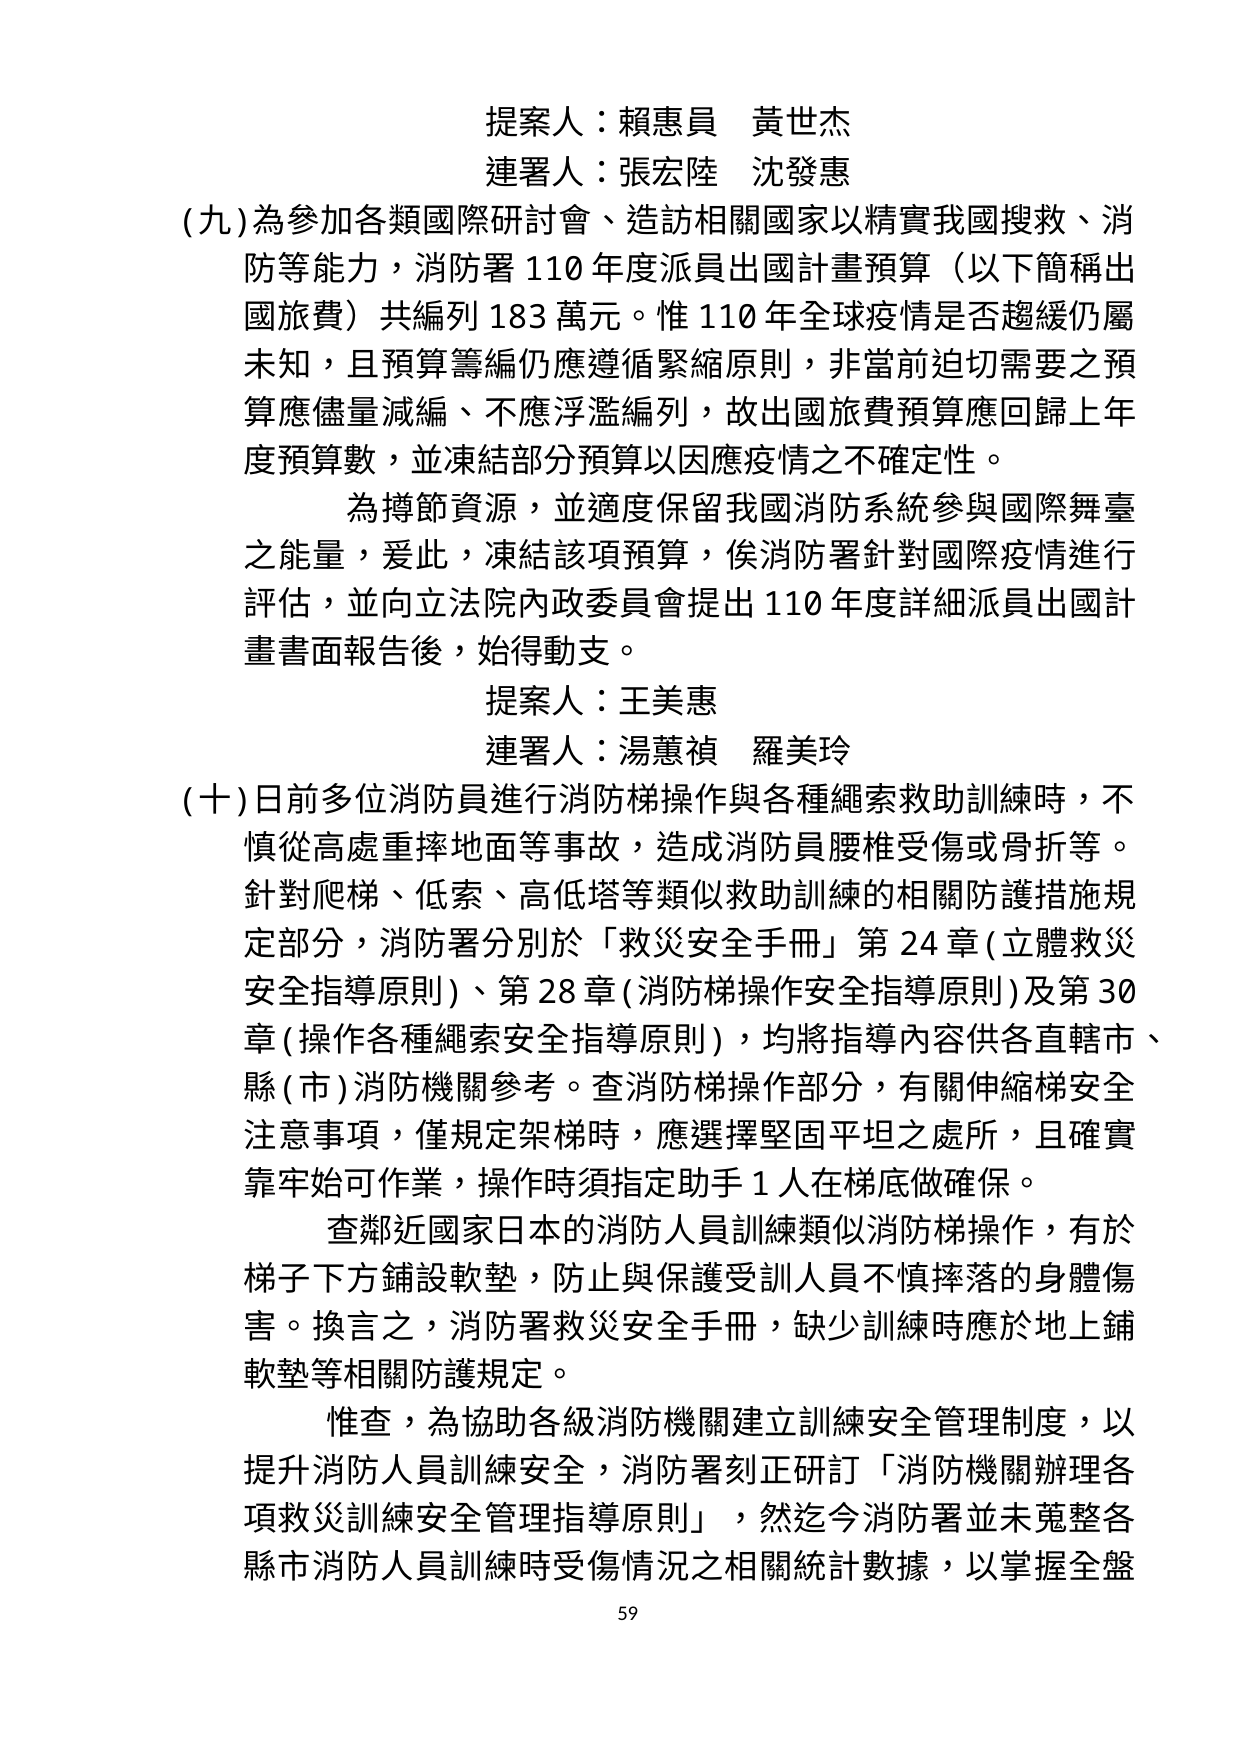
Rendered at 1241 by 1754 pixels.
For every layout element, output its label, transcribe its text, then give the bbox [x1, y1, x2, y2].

text (九)為參加各類國際研討會、造訪相關國家以精實我國搜救、消防等能力，消防署110年度派員出國計畫預算（以下簡稱出國旅費）共編列183萬元。惟110年全球疫情是否趨緩仍屬未知，且預算籌編仍應遵循緊縮原則，非當前迫切需要之預算應儘量減編、不應浮濫編列，故出國旅費預算應回歸上年度預算數，並凍結部分預算以因應疫情之不確定性。 [177, 194, 1137, 482]
text 惟查，為協助各級消防機關建立訓練安全管理制度，以提升消防人員訓練安全，消防署刻正研訂「消防機關辦理各項救災訓練安全管理指導原則」，然迄今消防署並未蒐整各縣市消防人員訓練時受傷情況之相關統計數據，以掌握全盤 [243, 1396, 1137, 1588]
text 為撙節資源，並適度保留我國消防系統參與國際舞臺之能量，爰此，凍結該項預算，俟消防署針對國際疫情進行評估，並向立法院內政委員會提出110年度詳細派員出國計畫書面報告後，始得動支。 [177, 482, 1137, 673]
text (十)日前多位消防員進行消防梯操作與各種繩索救助訓練時，不慎從高處重摔地面等事故，造成消防員腰椎受傷或骨折等。針對爬梯、低索、高低塔等類似救助訓練的相關防護措施規定部分，消防署分別於「救災安全手冊」第24章(立體救災安全指導原則)、第28章(消防梯操作安全指導原則)及第30章(操作各種繩索安全指導原則)，均將指導內容供各直轄市、縣(市)消防機關參考。查消防梯操作部分，有關伸縮梯安全注意事項，僅規定架梯時，應選擇堅固平坦之處所，且確實靠牢始可作業，操作時須指定助手1人在梯底做確保。 [177, 773, 1137, 1204]
text 提案人：王美惠 [118, 673, 1138, 723]
text 連署人：張宏陸 沈發惠 [118, 144, 1138, 194]
text 連署人：湯蕙禎 羅美玲 [118, 723, 1138, 773]
text 提案人：賴惠員 黃世杰 [118, 94, 1138, 144]
text 查鄰近國家日本的消防人員訓練類似消防梯操作，有於梯子下方鋪設軟墊，防止與保護受訓人員不慎摔落的身體傷害。換言之，消防署救災安全手冊，缺少訓練時應於地上鋪軟墊等相關防護規定。 [243, 1204, 1137, 1396]
